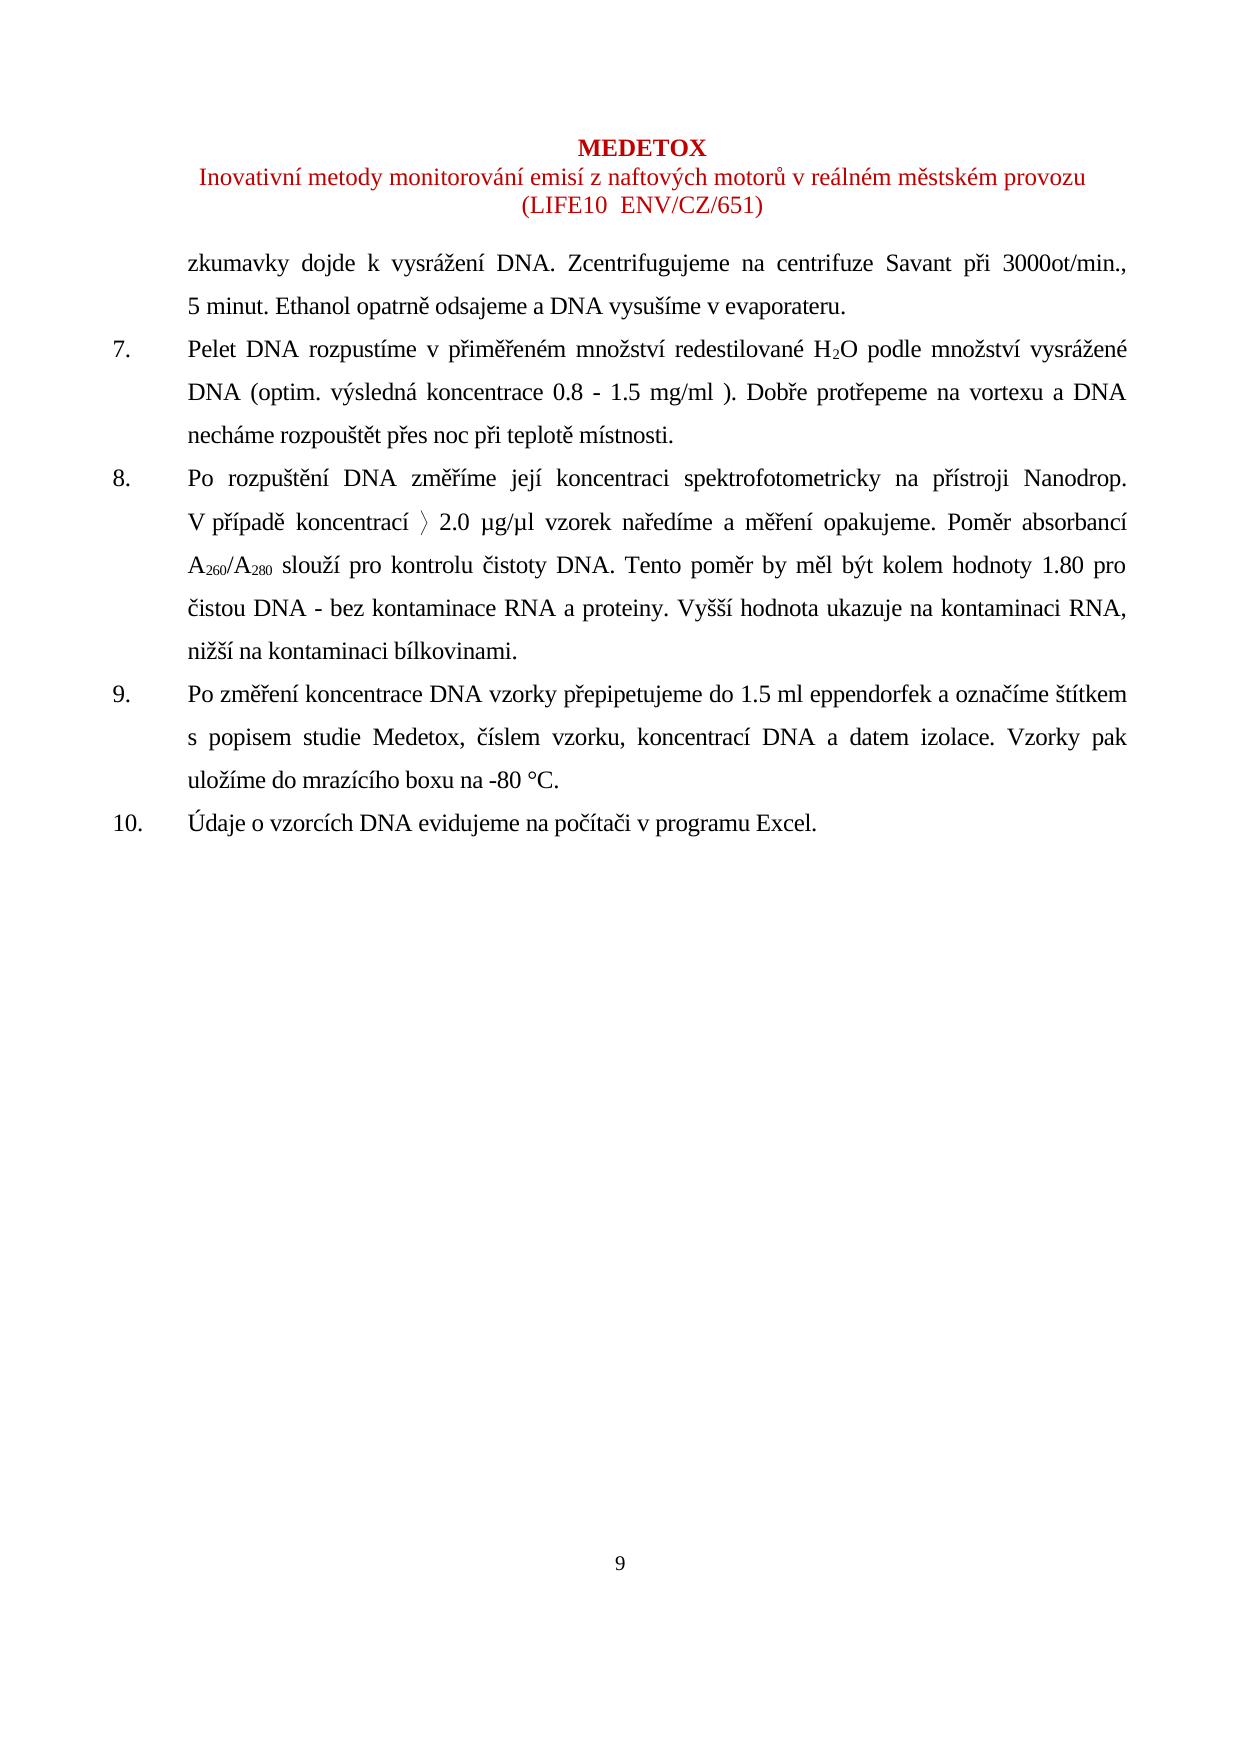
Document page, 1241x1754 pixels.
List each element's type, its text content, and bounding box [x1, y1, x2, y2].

text zkumavky dojde k vysrážení DNA. Zcentrifugujeme na centrifuze Savant při 3000ot/min., 5 minut. Ethanol opatrně odsajeme a DNA vysušíme v evaporateru. [112, 248, 1128, 320]
text 10. Údaje o vzorcích DNA evidujeme na počítači v programu Excel. [112, 808, 1128, 837]
text 8. Po rozpuštění DNA změříme její koncentraci spektrofotometricky na přístroji Nanodrop. V případě koncentrací  2.0 µg/µl vzorek naředíme a měření opakujeme. Poměr absorbancí A260/A280 slouží pro kontrolu čistoty DNA. Tento poměr by měl být kolem hodnoty 1.80 pro čistou DNA - bez kontaminace RNA a proteiny. Vyšší hodnota ukazuje na kontaminaci RNA, nižší na kontaminaci bílkovinami. [112, 463, 1128, 665]
text 7. Pelet DNA rozpustíme v přiměřeném množství redestilované H2O podle množství vysrážené DNA (optim. výsledná koncentrace 0.8 - 1.5 mg/ml ). Dobře protřepeme na vortexu a DNA necháme rozpouštět přes noc při teplotě místnosti. [112, 334, 1128, 449]
text 9. Po změření koncentrace DNA vzorky přepipetujeme do 1.5 ml eppendorfek a označíme štítkem s popisem studie Medetox, číslem vzorku, koncentrací DNA a datem izolace. Vzorky pak uložíme do mrazícího boxu na -80 °C. [112, 679, 1128, 794]
